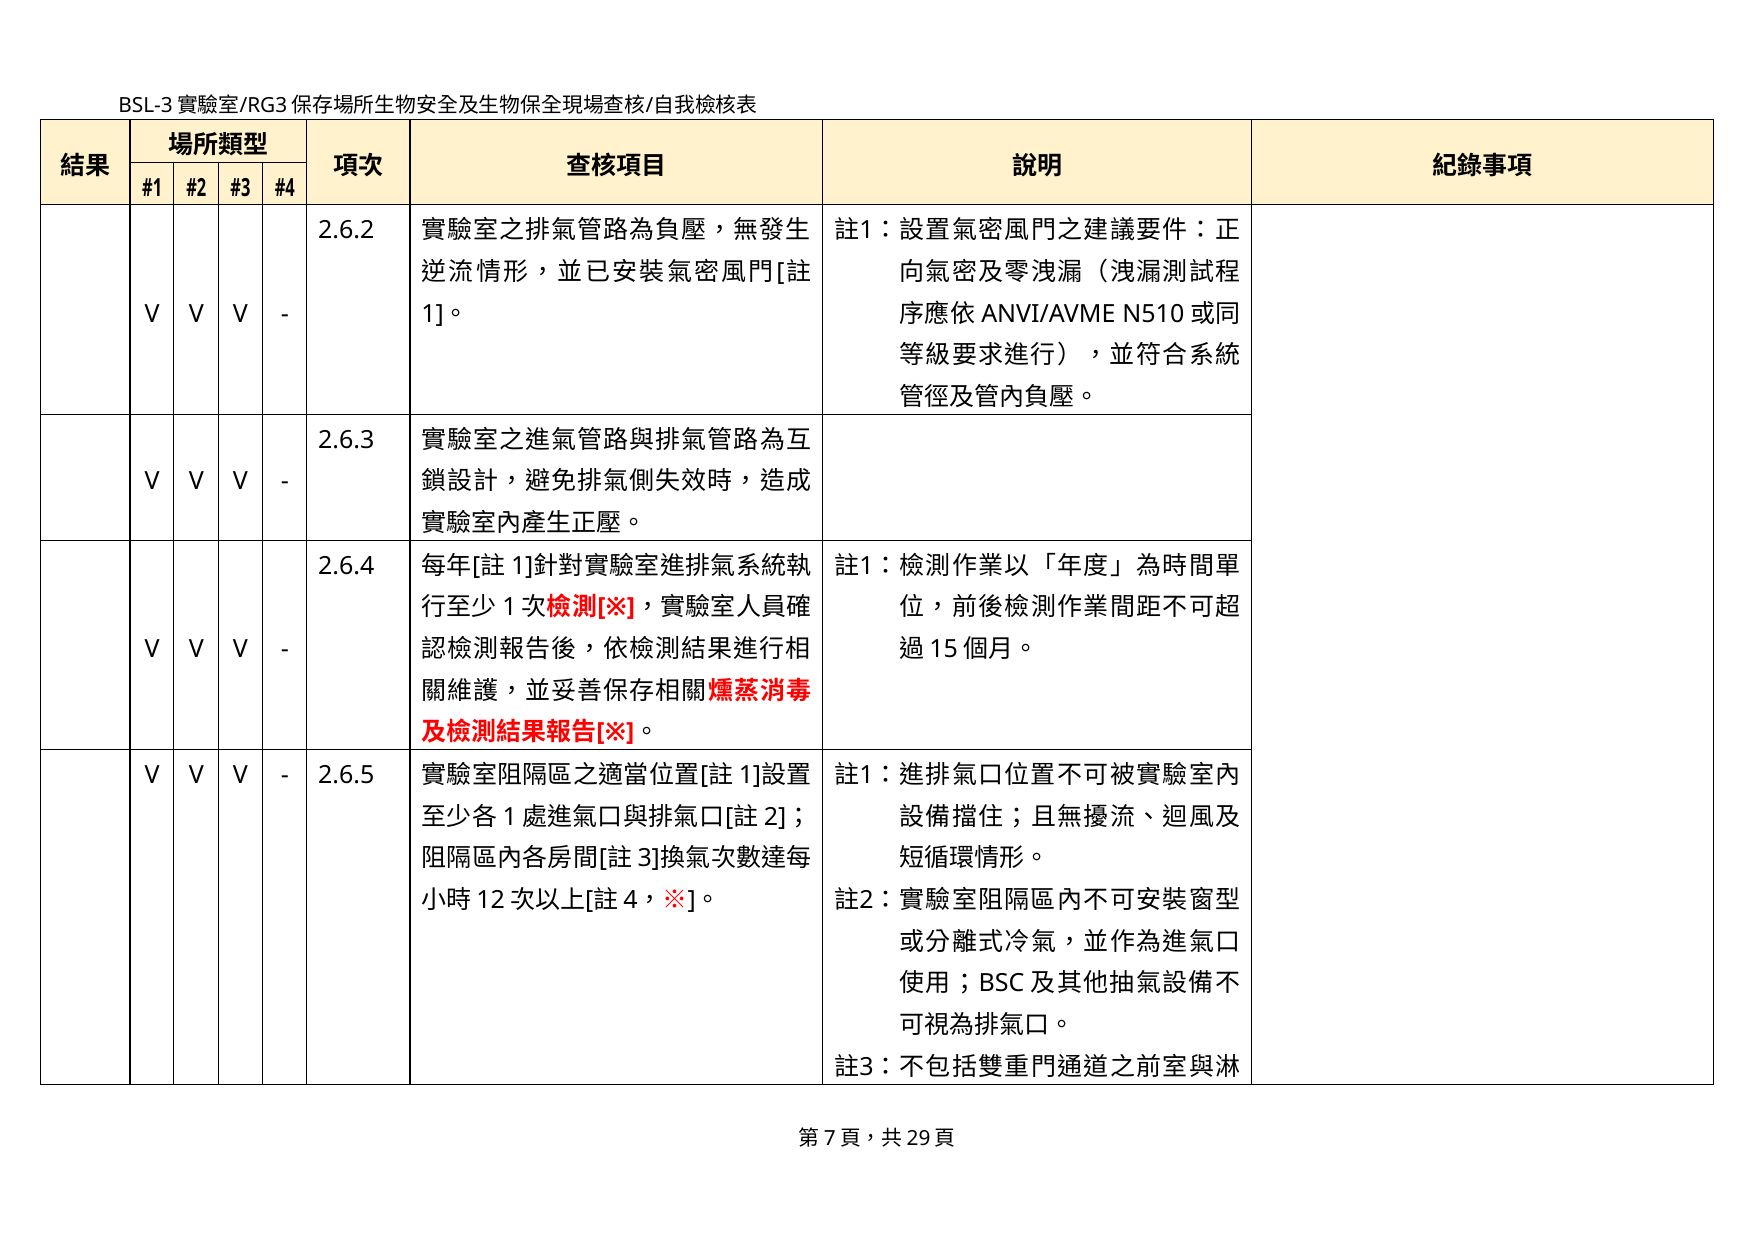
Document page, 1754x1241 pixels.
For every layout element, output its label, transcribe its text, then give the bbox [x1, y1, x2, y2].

table_cell #4 [263, 163, 306, 204]
table_cell - [263, 205, 306, 414]
table_cell 實驗室之進氣管路與排氣管路為互鎖設計，避免排氣側失效時，造成實驗室內產生正壓。 [411, 415, 822, 540]
table_cell 2.6.3 [307, 415, 409, 540]
table_cell 2.6.2 [307, 205, 409, 414]
table_cell #1 [131, 163, 173, 204]
table_header 說明 [823, 120, 1251, 204]
table_cell V [131, 541, 173, 749]
table_cell 每年[註1]針對實驗室進排氣系統執行至少1次檢測[※]，實驗室人員確認檢測報告後，依檢測結果進行相關維護，並妥善保存相關燻蒸消毒及檢測結果報告[※]。 [411, 541, 822, 749]
table_cell [823, 415, 1251, 540]
table_cell [1252, 205, 1713, 1083]
table_cell - [263, 541, 306, 749]
table_header 紀錄事項 [1252, 120, 1713, 204]
table_cell - [263, 750, 306, 1083]
table_cell V [219, 750, 262, 1083]
table_cell V [174, 205, 218, 414]
table_cell - [263, 415, 306, 540]
table_cell V [131, 205, 173, 414]
table_cell [41, 415, 129, 540]
table_cell [41, 541, 129, 749]
table_cell #3 [219, 163, 262, 204]
table_cell V [219, 541, 262, 749]
table_cell 實驗室阻隔區之適當位置[註1]設置至少各1處進氣口與排氣口[註2]；阻隔區內各房間[註3]換氣次數達每小時12次以上[註4，※]。 [411, 750, 822, 1083]
table_cell [41, 205, 129, 414]
table_cell V [174, 415, 218, 540]
table_header 查核項目 [411, 120, 822, 204]
table_cell [41, 750, 129, 1083]
table_cell 2.6.5 [307, 750, 409, 1083]
table_header 項次 [307, 120, 409, 204]
table_cell V [219, 415, 262, 540]
table_cell 設置氣密風門之建議要件：正向氣密及零洩漏（洩漏測試程序應依ANVI/AVME N510或同等級要求進行），並符合系統管徑及管內負壓。 [823, 205, 1251, 414]
table_header 場所類型 [131, 120, 306, 162]
table_cell 檢測作業以「年度」為時間單位，前後檢測作業間距不可超過15個月。 [823, 541, 1251, 749]
table_cell 進排氣口位置不可被實驗室內設備擋住；且無擾流、迴風及短循環情形。 實驗室阻隔區內不可安裝窗型或分離式冷氣，並作為進氣口使用；BSC及其他抽氣設備不可視為排氣口。 不包括雙重門通道之前室與淋浴室。 換氣次數應於每年實驗室進排氣系統年度檢測作業時，重新量測。 [823, 750, 1251, 1083]
table_cell 2.6.4 [307, 541, 409, 749]
table_cell 實驗室之排氣管路為負壓，無發生逆流情形，並已安裝氣密風門[註1]。 [411, 205, 822, 414]
table_cell V [131, 415, 173, 540]
table_cell #2 [174, 163, 218, 204]
table_header 結果 [41, 120, 129, 204]
table_cell V [219, 205, 262, 414]
table_cell V [174, 750, 218, 1083]
table_cell V [131, 750, 173, 1083]
table_cell V [174, 541, 218, 749]
